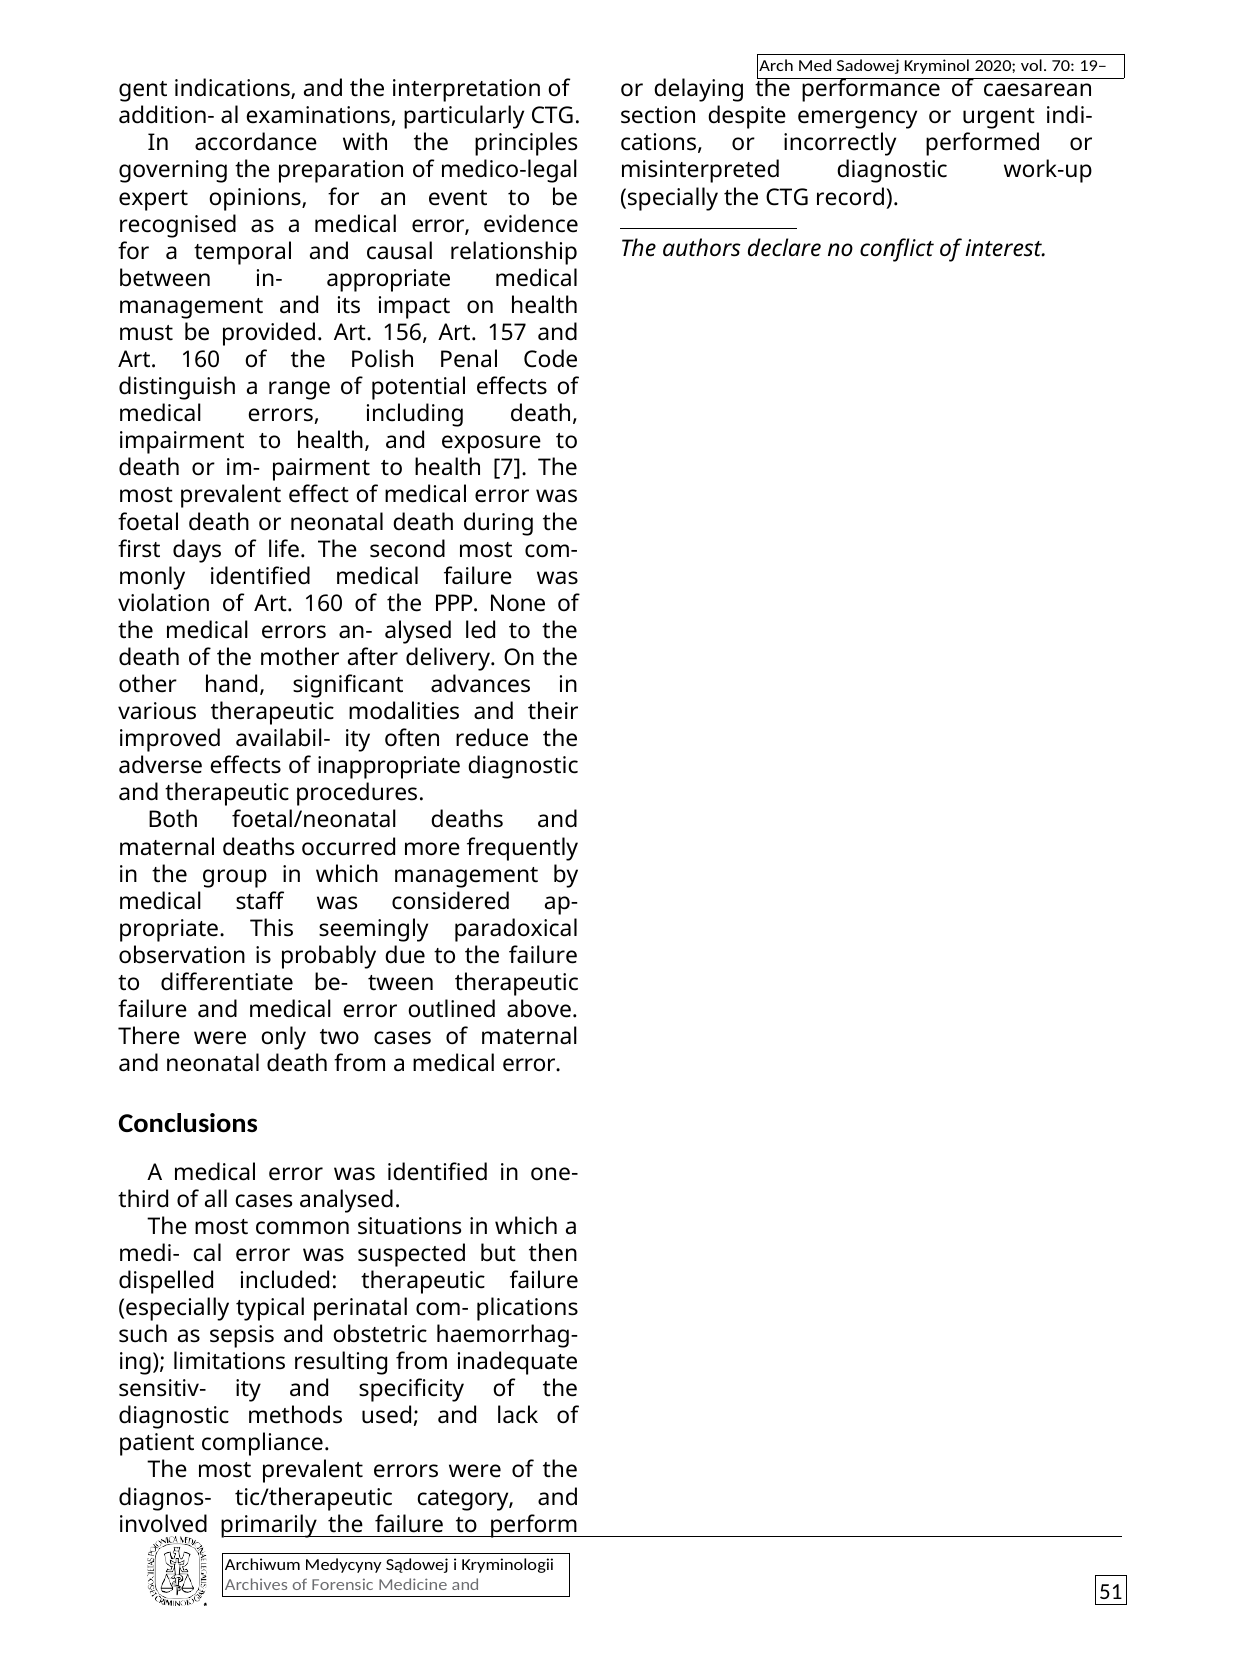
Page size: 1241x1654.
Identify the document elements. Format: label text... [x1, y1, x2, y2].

text or delaying the performance of caesarean section despite emergency or urgent indi- cations, or incorrectly performed or misinterpreted diagnostic work-up (specially the CTG record). [620, 75, 1093, 210]
text The most common situations in which a medi- cal error was suspected but then dispelled included: therapeutic failure (especially typical perinatal com- plications such as sepsis and obstetric haemorrhag- ing); limitations resulting from inadequate sensitiv- ity and specificity of the diagnostic methods used; and lack of patient compliance. [118, 1212, 578, 1456]
text The authors declare no conflict of interest. [620, 228, 1105, 264]
text Both foetal/neonatal deaths and maternal deaths occurred more frequently in the group in which management by medical staff was considered ap- propriate. This seemingly paradoxical observation is probably due to the failure to differentiate be- tween therapeutic failure and medical error outlined above. There were only two cases of maternal and neonatal death from a medical error. [118, 806, 578, 1077]
picture [147, 1537, 207, 1606]
subtitle Conclusions [118, 1106, 590, 1139]
text In accordance with the principles governing the preparation of medico-legal expert opinions, for an event to be recognised as a medical error, evidence for a temporal and causal relationship between in- appropriate medical management and its impact on health must be provided. Art. 156, Art. 157 and Art. 160 of the Polish Penal Code distinguish a range of potential effects of medical errors, including death, impairment to health, and exposure to death or im- pairment to health [7]. The most prevalent effect of medical error was foetal death or neonatal death during the first days of life. The second most com- monly identified medical failure was violation of Art. 160 of the PPP. None of the medical errors an- alysed led to the death of the mother after delivery. On the other hand, significant advances in various therapeutic modalities and their improved availabil- ity often reduce the adverse effects of inappropriate diagnostic and therapeutic procedures. [118, 129, 578, 806]
text A medical error was identified in one-third of all cases analysed. [118, 1158, 578, 1212]
text The most prevalent errors were of the diagnos- tic/therapeutic category, and involved primarily the failure to perform [118, 1456, 578, 1537]
text gent indications, and the interpretation of addition- al examinations, particularly CTG. [118, 75, 590, 129]
